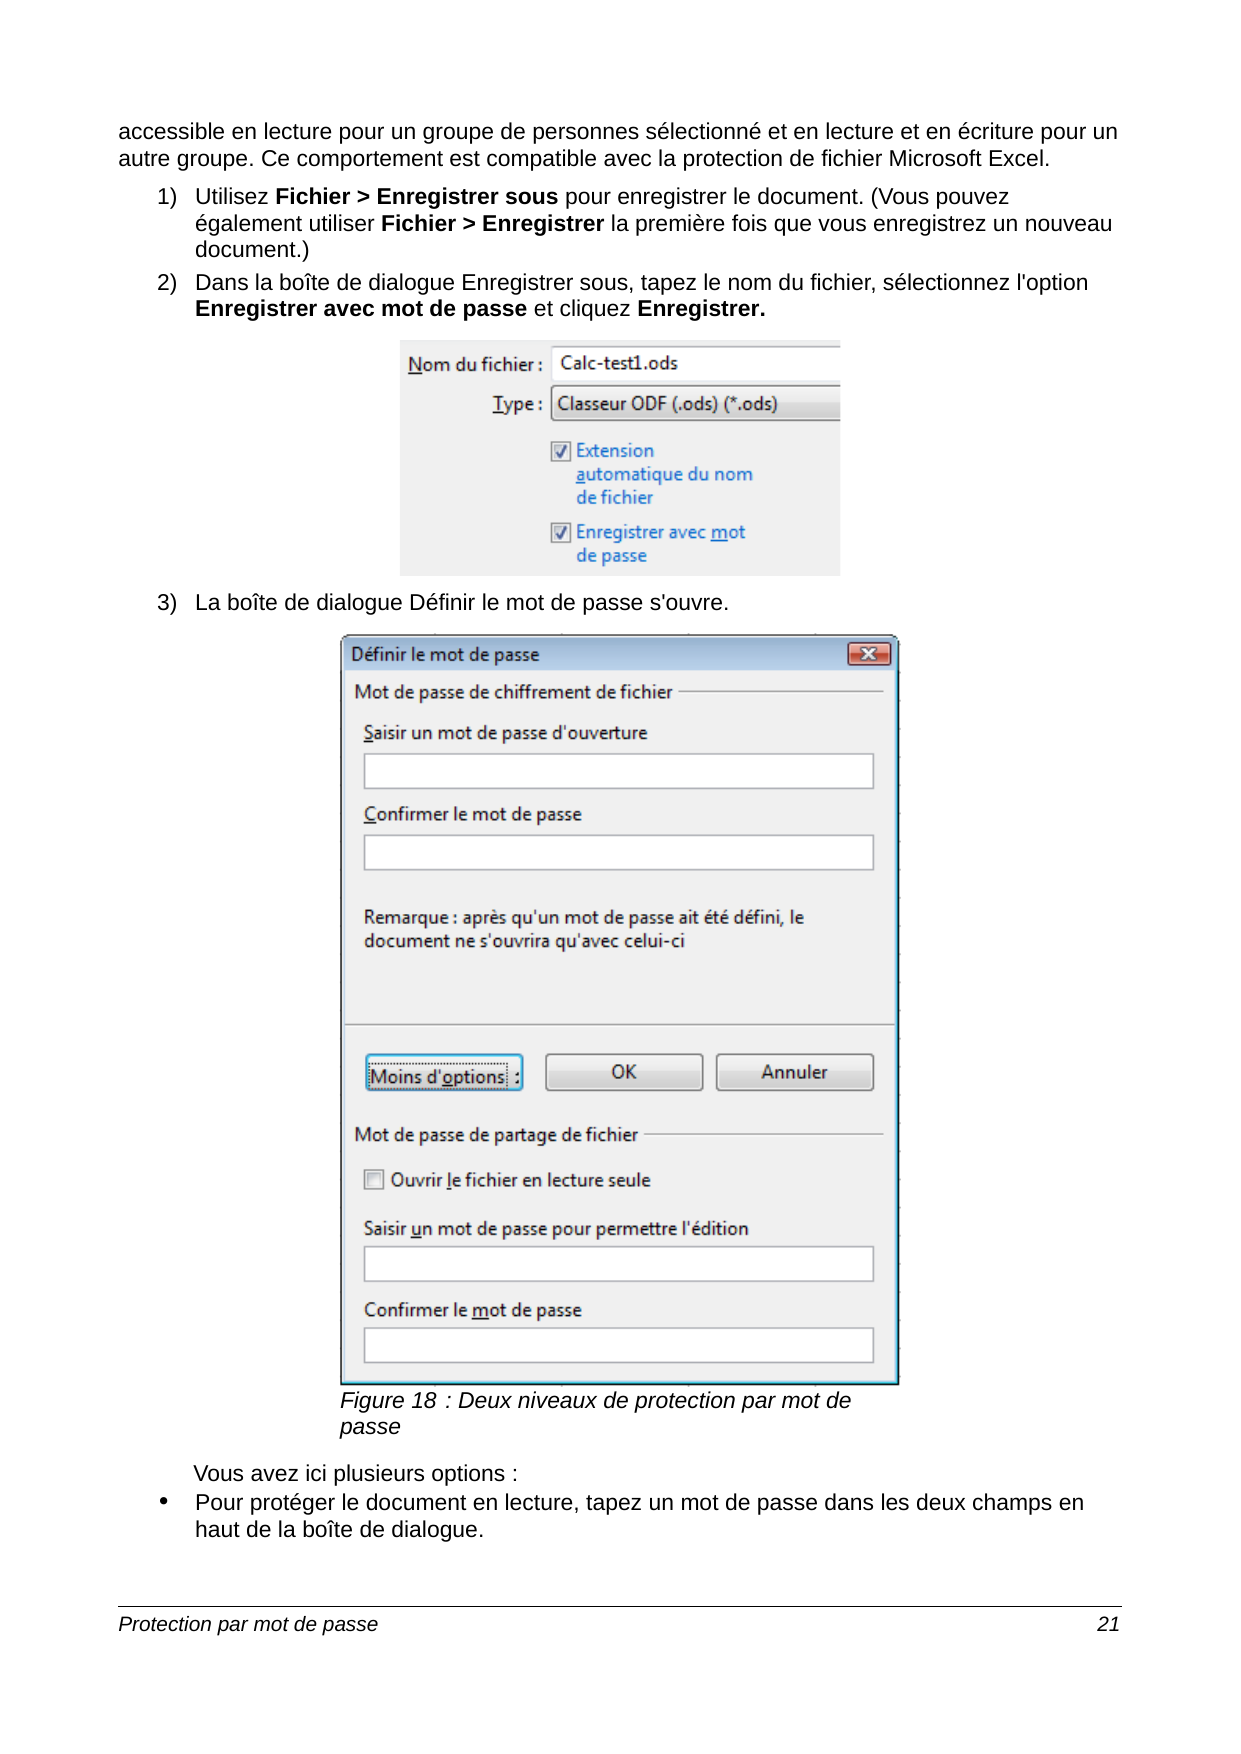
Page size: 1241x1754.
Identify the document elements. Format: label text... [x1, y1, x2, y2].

picture [399, 340, 841, 576]
list Pour protéger le document en lecture, tapez un mot de passe dans les deux champs en haut de la boîte de dialogue. [156, 1487, 1122, 1542]
picture [339, 633, 901, 1387]
list Utilisez Fichier > Enregistrer sous pour enregistrer le document. (Vous pouvez également utiliser Fichier > Enregistrer la première fois que vous enregistrez un nouveau document.) [177, 183, 1122, 262]
text Figure 18 : Deux niveaux de protection par mot de passe [340, 1387, 901, 1439]
list La boîte de dialogue Définir le mot de passe s'ouvre. [177, 588, 1122, 615]
list Vous avez ici plusieurs options : [193, 1460, 1122, 1487]
text accessible en lecture pour un groupe de personnes sélectionné et en lecture et en écriture pour un autre groupe. Ce comportement est compatible avec la protection de fichier Microsoft Excel. [118, 118, 1122, 171]
list Dans la boîte de dialogue Enregistrer sous, tapez le nom du fichier, sélectionnez l'option Enregistrer avec mot de passe et cliquez Enregistrer. [177, 269, 1122, 321]
